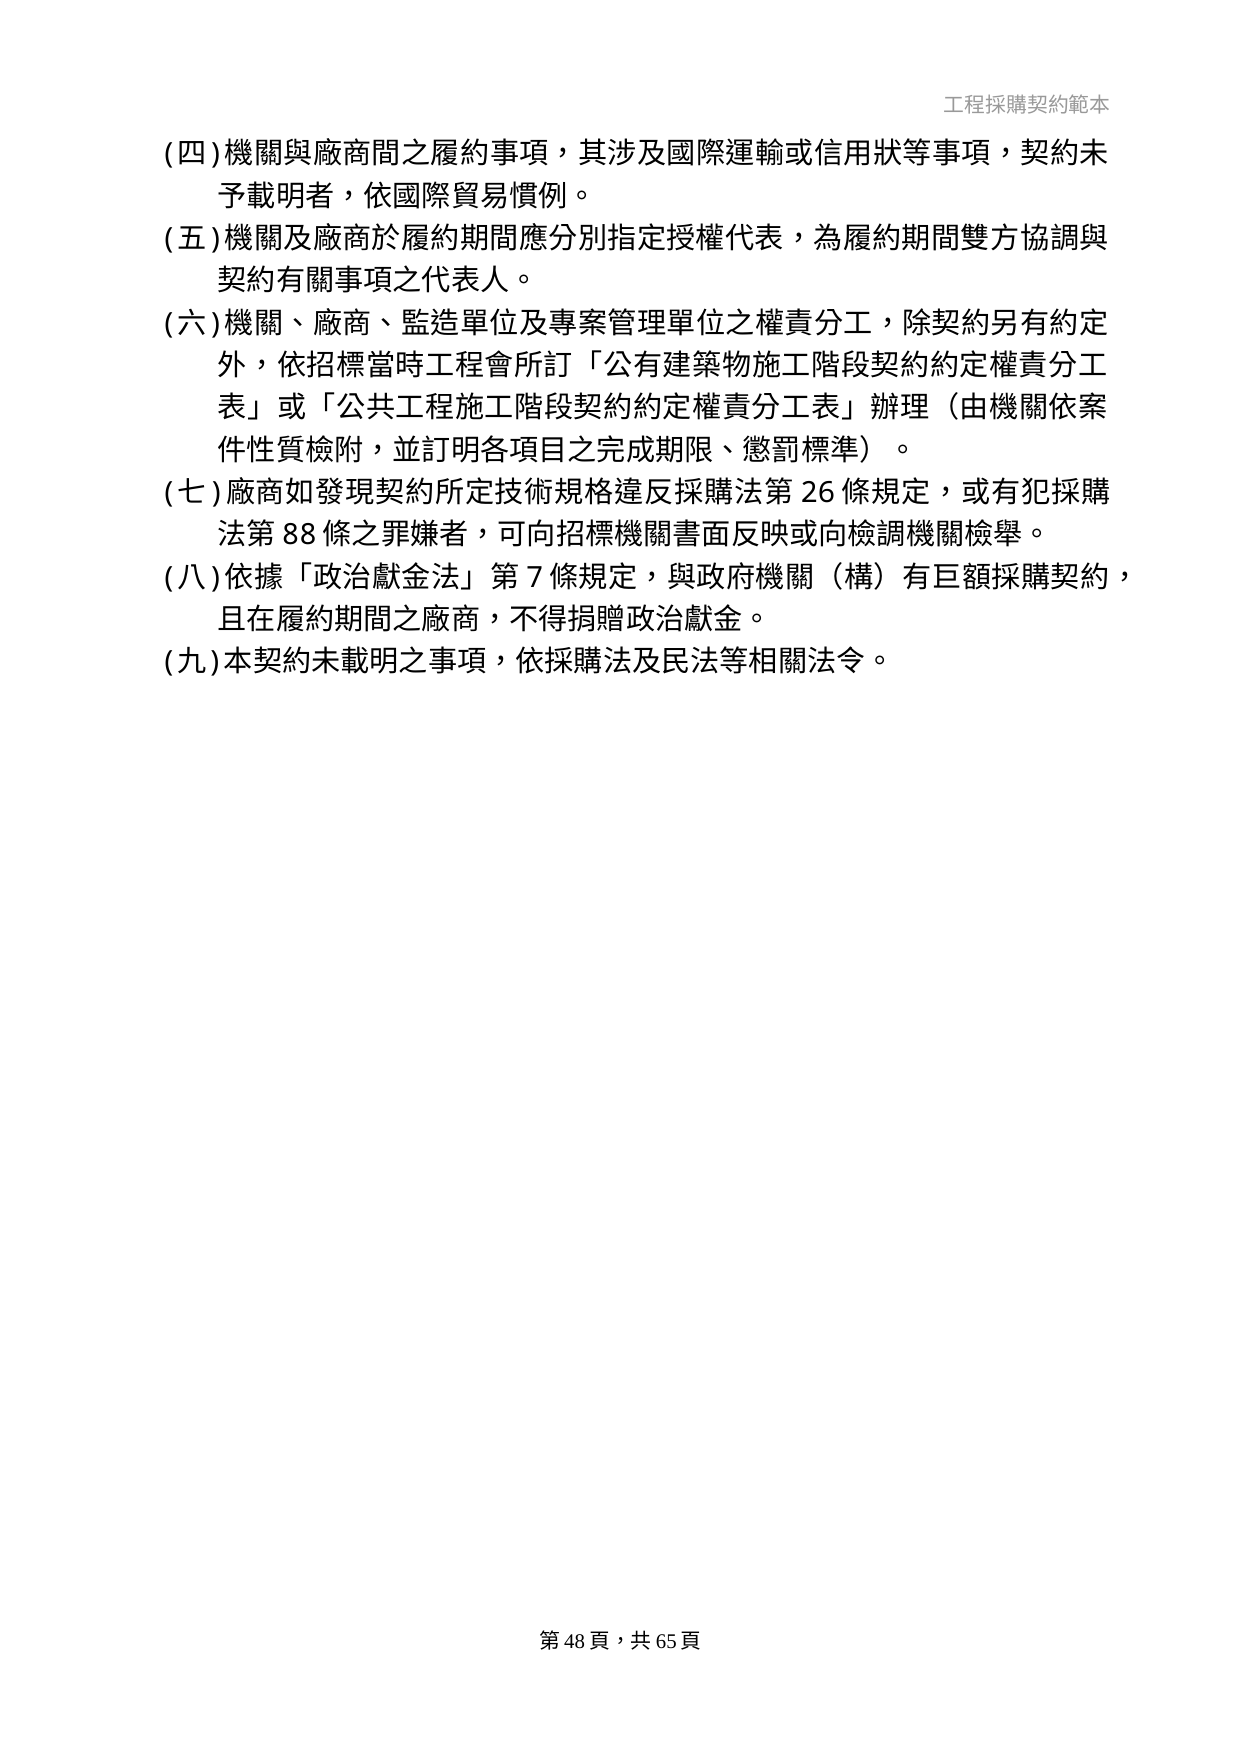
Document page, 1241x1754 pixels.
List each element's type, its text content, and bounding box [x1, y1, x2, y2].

text (六)機關、廠商、監造單位及專案管理單位之權責分工，除契約另有約定外，依招標當時工程會所訂「公有建築物施工階段契約約定權責分工表」或「公共工程施工階段契約約定權責分工表」辦理（由機關依案件性質檢附，並訂明各項目之完成期限、懲罰標準）。 [159, 299, 1110, 468]
text (五)機關及廠商於履約期間應分別指定授權代表，為履約期間雙方協調與契約有關事項之代表人。 [159, 214, 1110, 299]
text (四)機關與廠商間之履約事項，其涉及國際運輸或信用狀等事項，契約未予載明者，依國際貿易慣例。 [159, 130, 1110, 214]
text (九)本契約未載明之事項，依採購法及民法等相關法令。 [159, 638, 1110, 680]
text (七)廠商如發現契約所定技術規格違反採購法第26條規定，或有犯採購法第88條之罪嫌者，可向招標機關書面反映或向檢調機關檢舉。 [159, 468, 1110, 553]
text (八)依據「政治獻金法」第7條規定，與政府機關（構）有巨額採購契約，且在履約期間之廠商，不得捐贈政治獻金。 [159, 553, 1110, 638]
